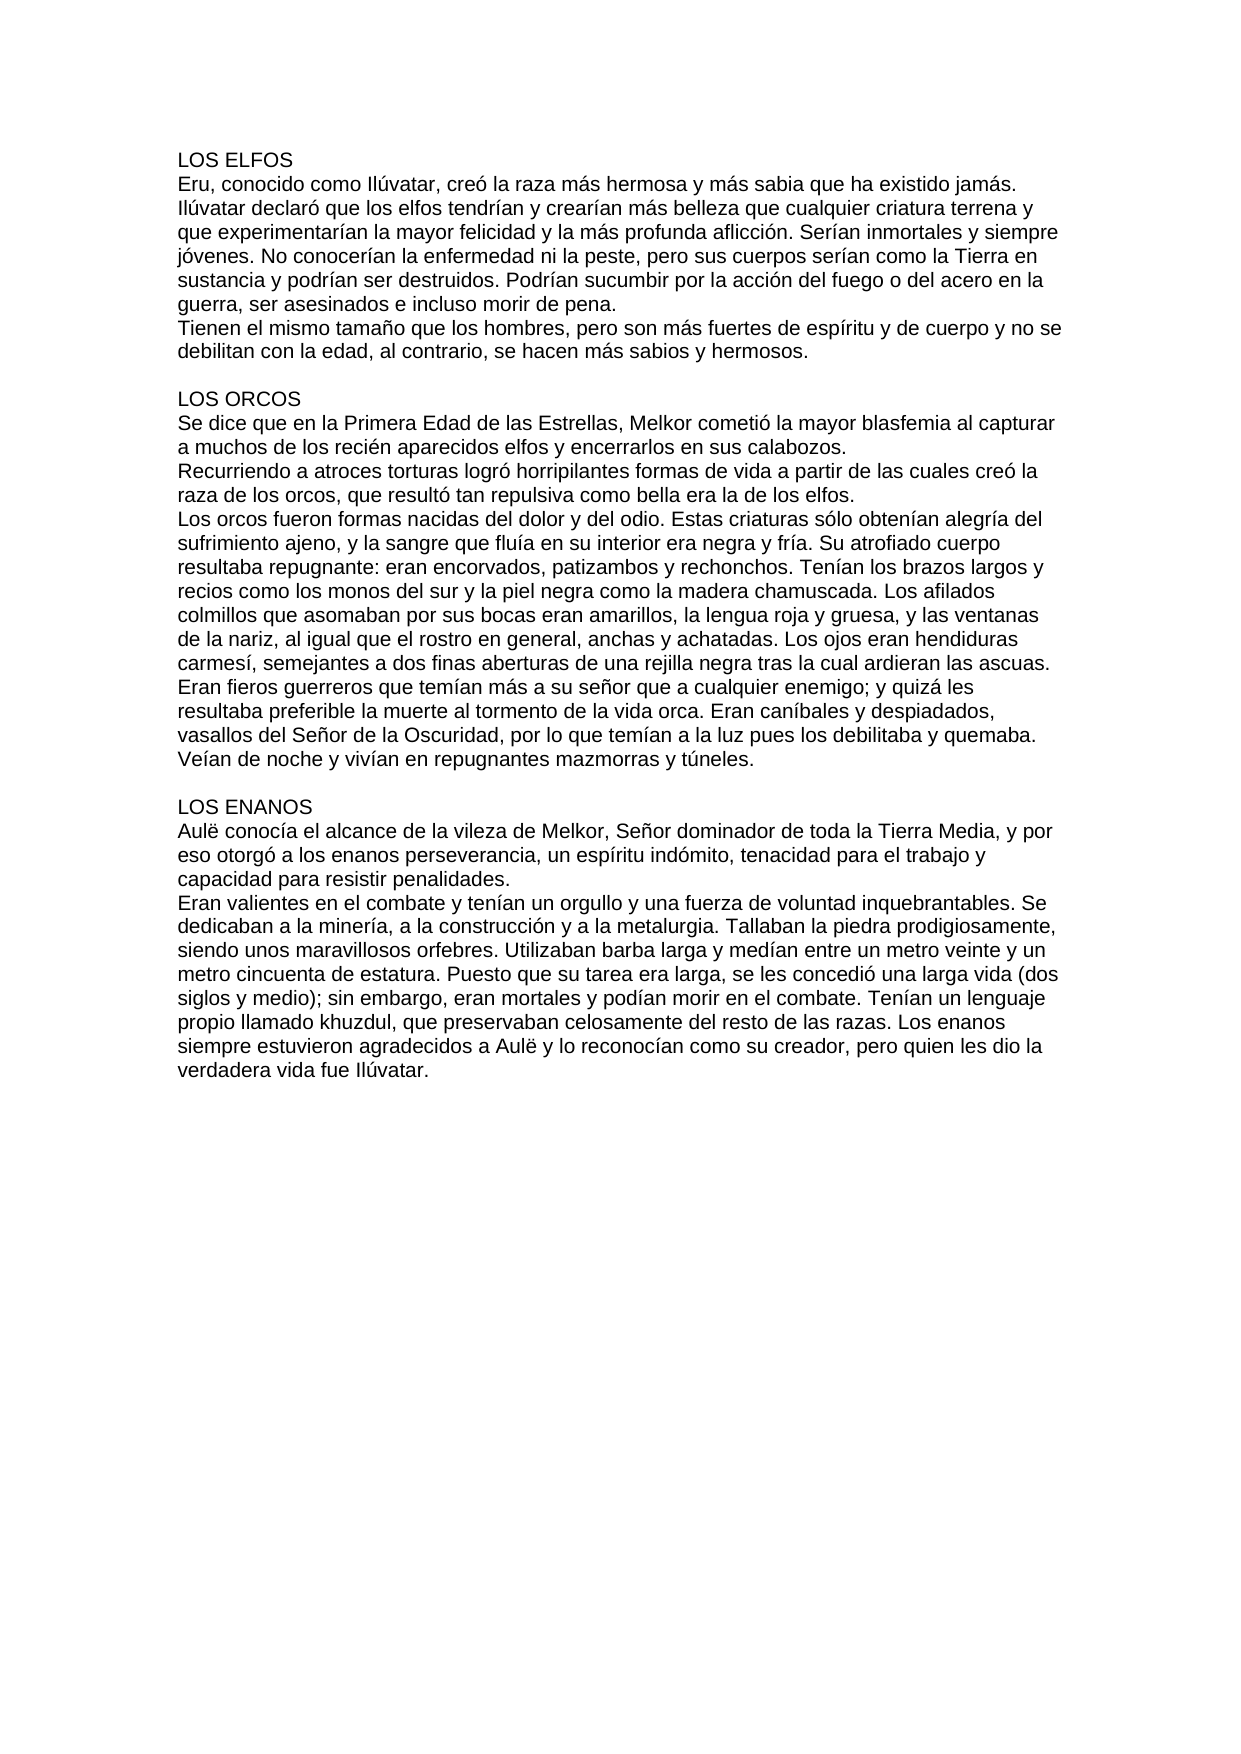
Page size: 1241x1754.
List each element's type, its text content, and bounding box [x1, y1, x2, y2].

text Eru, conocido como Ilúvatar, creó la raza más hermosa y más sabia que ha existido jamás. Ilúvatar declaró que los elfos tendrían y crearían más belleza que cualquier criatura terrena y que experimentarían la mayor felicidad y la más profunda aflicción. Serían inmortales y siempre jóvenes. No conocerían la enfermedad ni la peste, pero sus cuerpos serían como la Tierra en sustancia y podrían ser destruidos. Podrían sucumbir por la acción del fuego o del acero en la guerra, ser asesinados e incluso morir de pena. [177, 172, 1063, 315]
text Recurriendo a atroces torturas logró horripilantes formas de vida a partir de las cuales creó la raza de los orcos, que resultó tan repulsiva como bella era la de los elfos. [177, 459, 1063, 507]
text Los orcos fueron formas nacidas del dolor y del odio. Estas criaturas sólo obtenían alegría del sufrimiento ajeno, y la sangre que fluía en su interior era negra y fría. Su atrofiado cuerpo resultaba repugnante: eran encorvados, patizambos y rechonchos. Tenían los brazos largos y recios como los monos del sur y la piel negra como la madera chamuscada. Los afilados colmillos que asomaban por sus bocas eran amarillos, la lengua roja y gruesa, y las ventanas de la nariz, al igual que el rostro en general, anchas y achatadas. Los ojos eran hendiduras carmesí, semejantes a dos finas aberturas de una rejilla negra tras la cual ardieran las ascuas. [177, 507, 1063, 675]
text Tienen el mismo tamaño que los hombres, pero son más fuertes de espíritu y de cuerpo y no se debilitan con la edad, al contrario, se hacen más sabios y hermosos. [177, 315, 1063, 363]
text Eran valientes en el combate y tenían un orgullo y una fuerza de voluntad inquebrantables. Se dedicaban a la minería, a la construcción y a la metalurgia. Tallaban la piedra prodigiosamente, siendo unos maravillosos orfebres. Utilizaban barba larga y medían entre un metro veinte y un metro cincuenta de estatura. Puesto que su tarea era larga, se les concedió una larga vida (dos siglos y medio); sin embargo, eran mortales y podían morir en el combate. Tenían un lenguaje propio llamado khuzdul, que preservaban celosamente del resto de las razas. Los enanos siempre estuvieron agradecidos a Aulë y lo reconocían como su creador, pero quien les dio la verdadera vida fue Ilúvatar. [177, 890, 1063, 1082]
text LOS ENANOS [177, 794, 1063, 818]
text Eran fieros guerreros que temían más a su señor que a cualquier enemigo; y quizá les resultaba preferible la muerte al tormento de la vida orca. Eran caníbales y despiadados, vasallos del Señor de la Oscuridad, por lo que temían a la luz pues los debilitaba y quemaba. Veían de noche y vivían en repugnantes mazmorras y túneles. [177, 675, 1063, 771]
text LOS ELFOS [177, 148, 1063, 172]
text LOS ORCOS [177, 387, 1063, 411]
text Se dice que en la Primera Edad de las Estrellas, Melkor cometió la mayor blasfemia al capturar a muchos de los recién aparecidos elfos y encerrarlos en sus calabozos. [177, 411, 1063, 459]
text Aulë conocía el alcance de la vileza de Melkor, Señor dominador de toda la Tierra Media, y por eso otorgó a los enanos perseverancia, un espíritu indómito, tenacidad para el trabajo y capacidad para resistir penalidades. [177, 818, 1063, 890]
